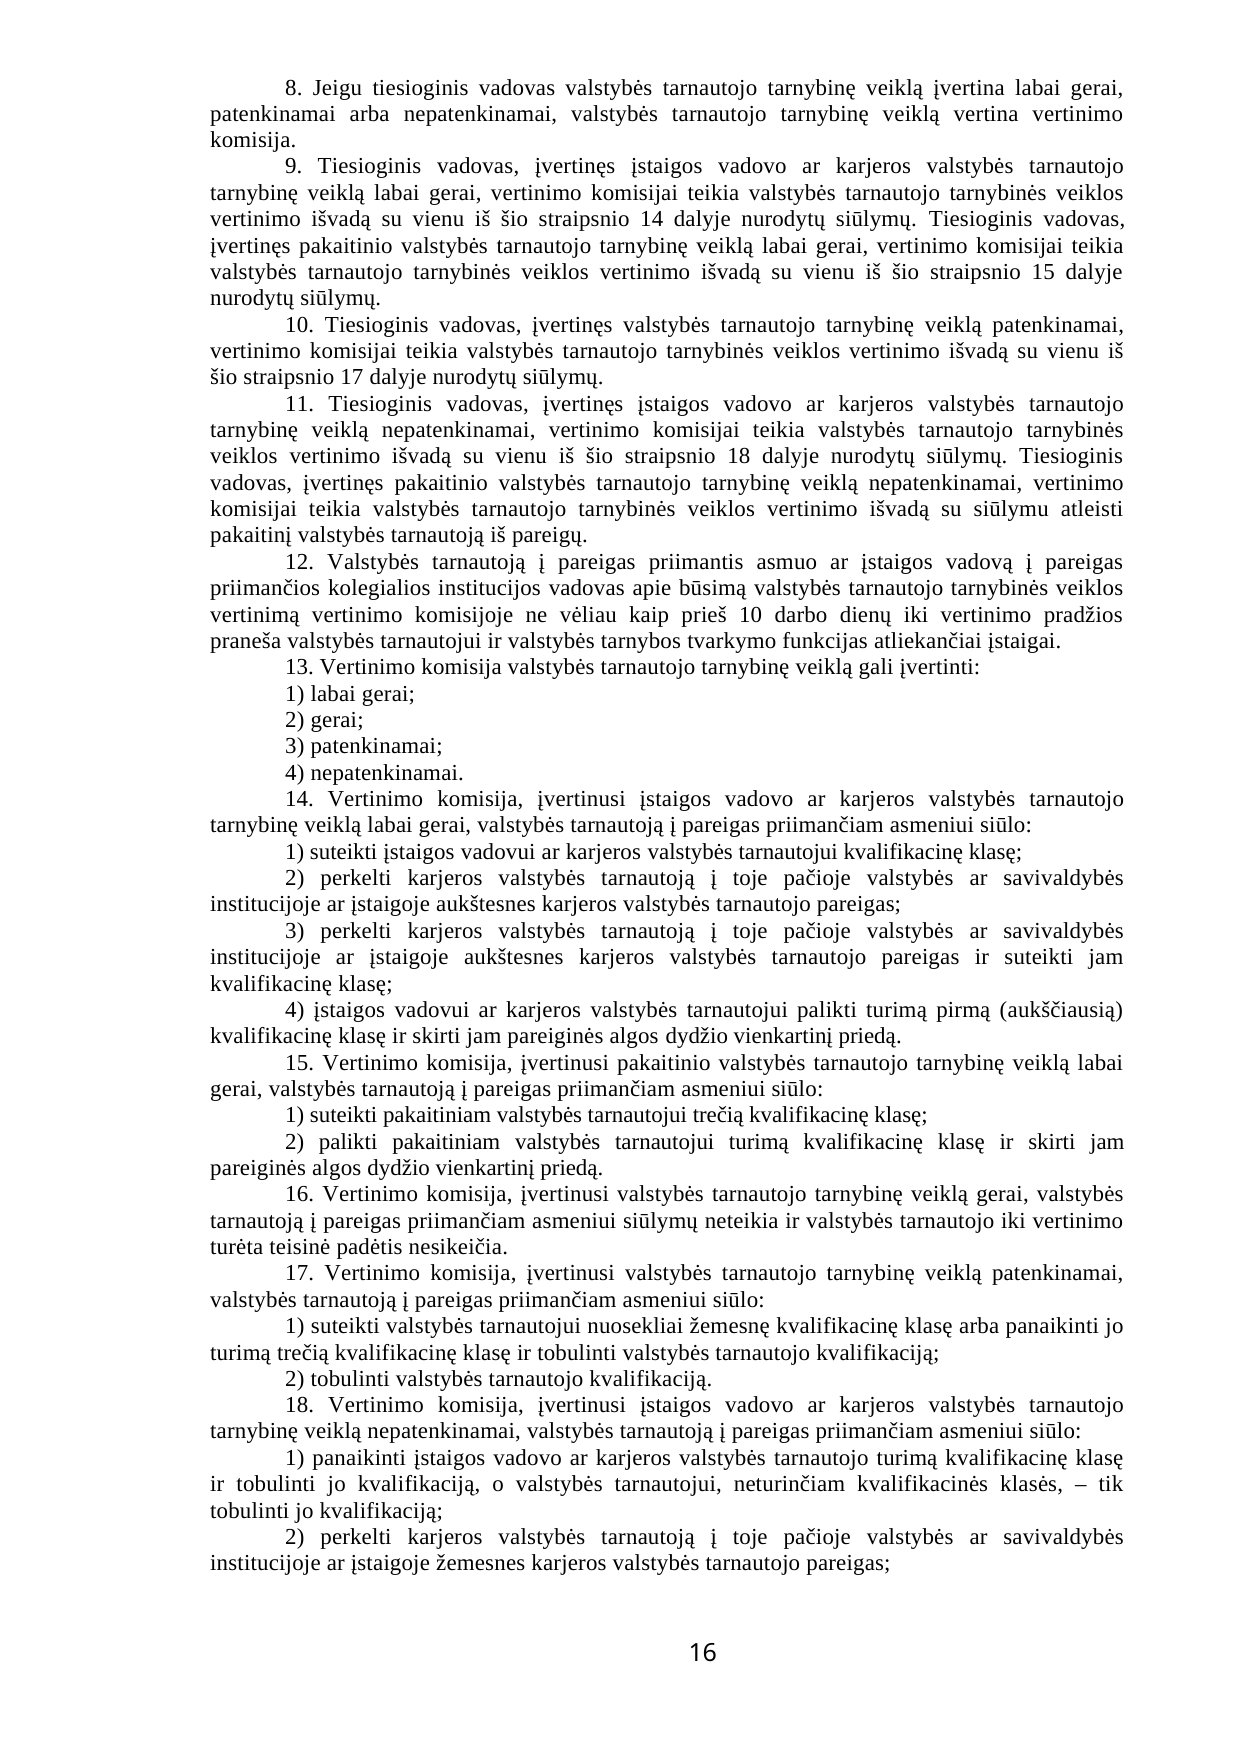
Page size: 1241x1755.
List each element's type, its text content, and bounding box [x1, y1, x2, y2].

text 11. Tiesioginis vadovas, įvertinęs įstaigos vadovo ar karjeros valstybės tarnautojo tarnybinę veiklą nepatenkinamai, vertinimo komisijai teikia valstybės tarnautojo tarnybinės veiklos vertinimo išvadą su vienu iš šio straipsnio 18 dalyje nurodytų siūlymų. Tiesioginis vadovas, įvertinęs pakaitinio valstybės tarnautojo tarnybinę veiklą nepatenkinamai, vertinimo komisijai teikia valstybės tarnautojo tarnybinės veiklos vertinimo išvadą su siūlymu atleisti pakaitinį valstybės tarnautoją iš pareigų. [210, 390, 1126, 548]
text 4) įstaigos vadovui ar karjeros valstybės tarnautojui palikti turimą pirmą (aukščiausią) kvalifikacinę klasę ir skirti jam pareiginės algos dydžio vienkartinį priedą. [210, 996, 1126, 1049]
text 12. Valstybės tarnautoją į pareigas priimantis asmuo ar įstaigos vadovą į pareigas priimančios kolegialios institucijos vadovas apie būsimą valstybės tarnautojo tarnybinės veiklos vertinimą vertinimo komisijoje ne vėliau kaip prieš 10 darbo dienų iki vertinimo pradžios praneša valstybės tarnautojui ir valstybės tarnybos tvarkymo funkcijas atliekančiai įstaigai. [210, 548, 1126, 653]
text 10. Tiesioginis vadovas, įvertinęs valstybės tarnautojo tarnybinę veiklą patenkinamai, vertinimo komisijai teikia valstybės tarnautojo tarnybinės veiklos vertinimo išvadą su vienu iš šio straipsnio 17 dalyje nurodytų siūlymų. [210, 311, 1126, 390]
text 17. Vertinimo komisija, įvertinusi valstybės tarnautojo tarnybinę veiklą patenkinamai, valstybės tarnautoją į pareigas priimančiam asmeniui siūlo: [210, 1259, 1126, 1312]
text 3) patenkinamai; [210, 732, 1126, 759]
text 2) perkelti karjeros valstybės tarnautoją į toje pačioje valstybės ar savivaldybės institucijoje ar įstaigoje žemesnes karjeros valstybės tarnautojo pareigas; [210, 1523, 1126, 1576]
text 15. Vertinimo komisija, įvertinusi pakaitinio valstybės tarnautojo tarnybinę veiklą labai gerai, valstybės tarnautoją į pareigas priimančiam asmeniui siūlo: [210, 1049, 1126, 1101]
text 2) tobulinti valstybės tarnautojo kvalifikaciją. [210, 1365, 1126, 1391]
text 1) suteikti įstaigos vadovui ar karjeros valstybės tarnautojui kvalifikacinę klasę; [210, 838, 1126, 864]
text 13. Vertinimo komisija valstybės tarnautojo tarnybinę veiklą gali įvertinti: [210, 653, 1126, 680]
text 2) gerai; [210, 706, 1126, 732]
text 9. Tiesioginis vadovas, įvertinęs įstaigos vadovo ar karjeros valstybės tarnautojo tarnybinę veiklą labai gerai, vertinimo komisijai teikia valstybės tarnautojo tarnybinės veiklos vertinimo išvadą su vienu iš šio straipsnio 14 dalyje nurodytų siūlymų. Tiesioginis vadovas, įvertinęs pakaitinio valstybės tarnautojo tarnybinę veiklą labai gerai, vertinimo komisijai teikia valstybės tarnautojo tarnybinės veiklos vertinimo išvadą su vienu iš šio straipsnio 15 dalyje nurodytų siūlymų. [210, 153, 1126, 311]
text 18. Vertinimo komisija, įvertinusi įstaigos vadovo ar karjeros valstybės tarnautojo tarnybinę veiklą nepatenkinamai, valstybės tarnautoją į pareigas priimančiam asmeniui siūlo: [210, 1391, 1126, 1444]
text 2) palikti pakaitiniam valstybės tarnautojui turimą kvalifikacinę klasę ir skirti jam pareiginės algos dydžio vienkartinį priedą. [210, 1128, 1126, 1180]
text 3) perkelti karjeros valstybės tarnautoją į toje pačioje valstybės ar savivaldybės institucijoje ar įstaigoje aukštesnes karjeros valstybės tarnautojo pareigas ir suteikti jam kvalifikacinę klasę; [210, 917, 1126, 996]
text 4) nepatenkinamai. [210, 759, 1126, 785]
text 14. Vertinimo komisija, įvertinusi įstaigos vadovo ar karjeros valstybės tarnautojo tarnybinę veiklą labai gerai, valstybės tarnautoją į pareigas priimančiam asmeniui siūlo: [210, 785, 1126, 838]
text 2) perkelti karjeros valstybės tarnautoją į toje pačioje valstybės ar savivaldybės institucijoje ar įstaigoje aukštesnes karjeros valstybės tarnautojo pareigas; [210, 864, 1126, 917]
text 8. Jeigu tiesioginis vadovas valstybės tarnautojo tarnybinę veiklą įvertina labai gerai, patenkinamai arba nepatenkinamai, valstybės tarnautojo tarnybinę veiklą vertina vertinimo komisija. [210, 73, 1126, 153]
text 16. Vertinimo komisija, įvertinusi valstybės tarnautojo tarnybinę veiklą gerai, valstybės tarnautoją į pareigas priimančiam asmeniui siūlymų neteikia ir valstybės tarnautojo iki vertinimo turėta teisinė padėtis nesikeičia. [210, 1180, 1126, 1259]
text 1) suteikti pakaitiniam valstybės tarnautojui trečią kvalifikacinę klasę; [210, 1101, 1120, 1128]
text 1) panaikinti įstaigos vadovo ar karjeros valstybės tarnautojo turimą kvalifikacinę klasę ir tobulinti jo kvalifikaciją, o valstybės tarnautojui, neturinčiam kvalifikacinės klasės, – tik tobulinti jo kvalifikaciją; [210, 1444, 1126, 1523]
text 1) suteikti valstybės tarnautojui nuosekliai žemesnę kvalifikacinę klasę arba panaikinti jo turimą trečią kvalifikacinę klasę ir tobulinti valstybės tarnautojo kvalifikaciją; [210, 1312, 1126, 1365]
text 1) labai gerai; [210, 680, 1126, 706]
